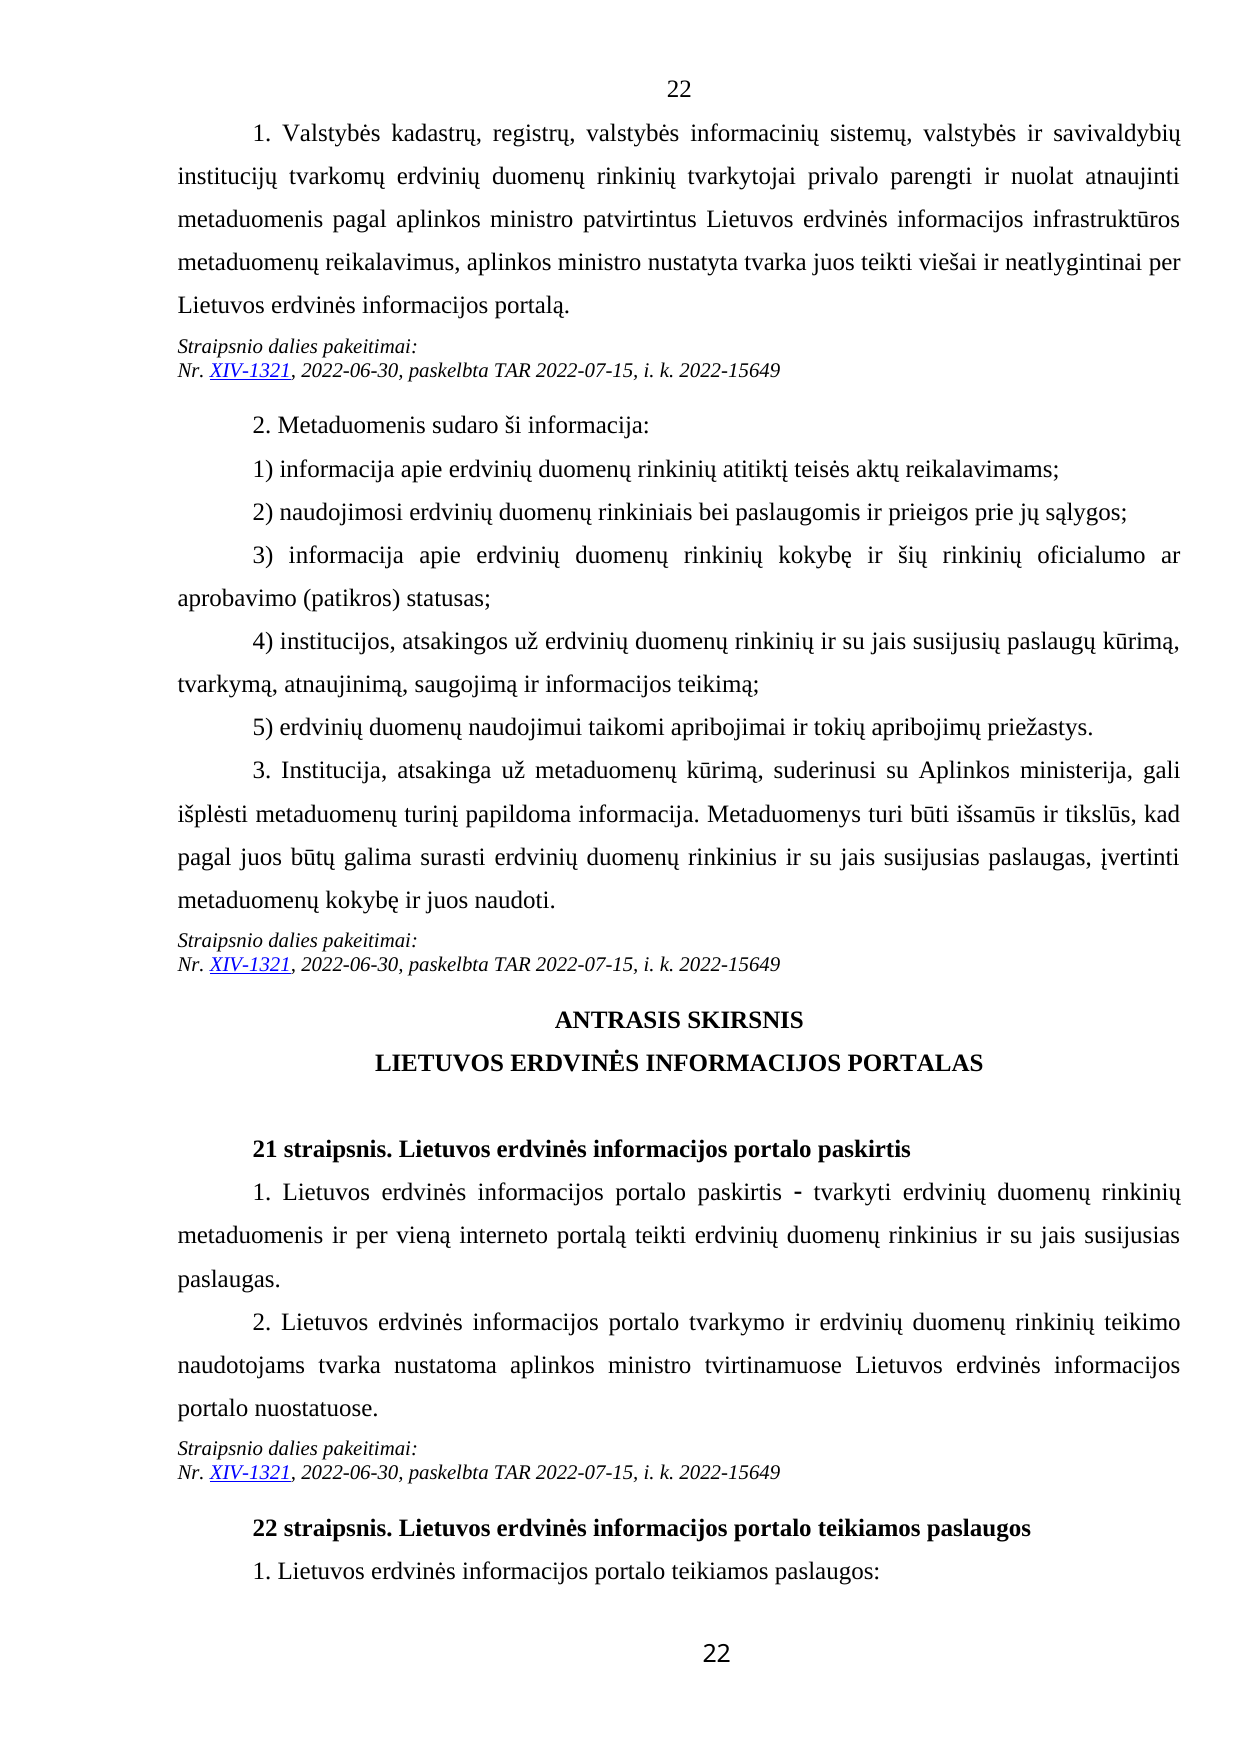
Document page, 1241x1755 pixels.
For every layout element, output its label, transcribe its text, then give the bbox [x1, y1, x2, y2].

text Nr. XIV-1321, 2022-06-30, paskelbta TAR 2022-07-15, i. k. 2022-15649 [177, 358, 1181, 382]
text ANTRASIS SKIRSNIS [177, 1005, 1181, 1034]
text Straipsnio dalies pakeitimai: [177, 1436, 1181, 1460]
text 1) informacija apie erdvinių duomenų rinkinių atitiktį teisės aktų reikalavimams; [177, 454, 1181, 482]
text Straipsnio dalies pakeitimai: [177, 334, 1181, 358]
text 5) erdvinių duomenų naudojimui taikomi apribojimai ir tokių apribojimų priežastys. [177, 712, 1181, 741]
text Straipsnio dalies pakeitimai: [177, 928, 1181, 952]
text 2. metaduomenis sudaro ši informacija: [177, 411, 1181, 439]
text LIETUVOS ERDVINĖS INFORMACIJOS PORTALAS [177, 1048, 1181, 1077]
text 2) naudojimosi erdvinių duomenų rinkiniais bei paslaugomis ir prieigos prie jų sąlygos; [177, 497, 1181, 526]
text 4) institucijos, atsakingos už erdvinių duomenų rinkinių ir su jais susijusių paslaugų kūrimą, tvarkymą, atnaujinimą, saugojimą ir informacijos teikimą; [177, 626, 1181, 698]
text Nr. XIV-1321, 2022-06-30, paskelbta TAR 2022-07-15, i. k. 2022-15649 [177, 952, 1181, 976]
text 22 straipsnis. Lietuvos erdvinės informacijos portalo teikiamos paslaugos [177, 1513, 1181, 1542]
text 3) informacija apie erdvinių duomenų rinkinių kokybę ir šių rinkinių oficialumo ar aprobavimo (patikros) statusas; [177, 540, 1181, 612]
text Nr. XIV-1321, 2022-06-30, paskelbta TAR 2022-07-15, i. k. 2022-15649 [177, 1460, 1181, 1484]
text 2. Lietuvos erdvinės informacijos portalo tvarkymo ir erdvinių duomenų rinkinių teikimo naudotojams tvarka nustatoma aplinkos ministro tvirtinamuose Lietuvos erdvinės informacijos portalo nuostatuose. [177, 1307, 1181, 1422]
text 1. Lietuvos erdvinės informacijos portalo paskirtis  tvarkyti erdvinių duomenų rinkinių metaduomenis ir per vieną interneto portalą teikti erdvinių duomenų rinkinius ir su jais susijusias paslaugas. [177, 1177, 1181, 1292]
text 1. Lietuvos erdvinės informacijos portalo teikiamos paslaugos: [177, 1556, 1181, 1585]
text 21 straipsnis. Lietuvos erdvinės informacijos portalo paskirtis [177, 1134, 1181, 1163]
text 1. Valstybės kadastrų, registrų, valstybės informacinių sistemų, valstybės ir savivaldybių institucijų tvarkomų erdvinių duomenų rinkinių tvarkytojai privalo parengti ir nuolat atnaujinti metaduomenis pagal aplinkos ministro patvirtintus Lietuvos erdvinės informacijos infrastruktūros metaduomenų reikalavimus, aplinkos ministro nustatyta tvarka juos teikti viešai ir neatlygintinai per Lietuvos erdvinės informacijos portalą. [177, 118, 1181, 319]
text 3. Institucija, atsakinga už metaduomenų kūrimą, suderinusi su Aplinkos ministerija, gali išplėsti metaduomenų turinį papildoma informacija. Metaduomenys turi būti išsamūs ir tikslūs, kad pagal juos būtų galima surasti erdvinių duomenų rinkinius ir su jais susijusias paslaugas, įvertinti metaduomenų kokybę ir juos naudoti. [177, 756, 1181, 914]
